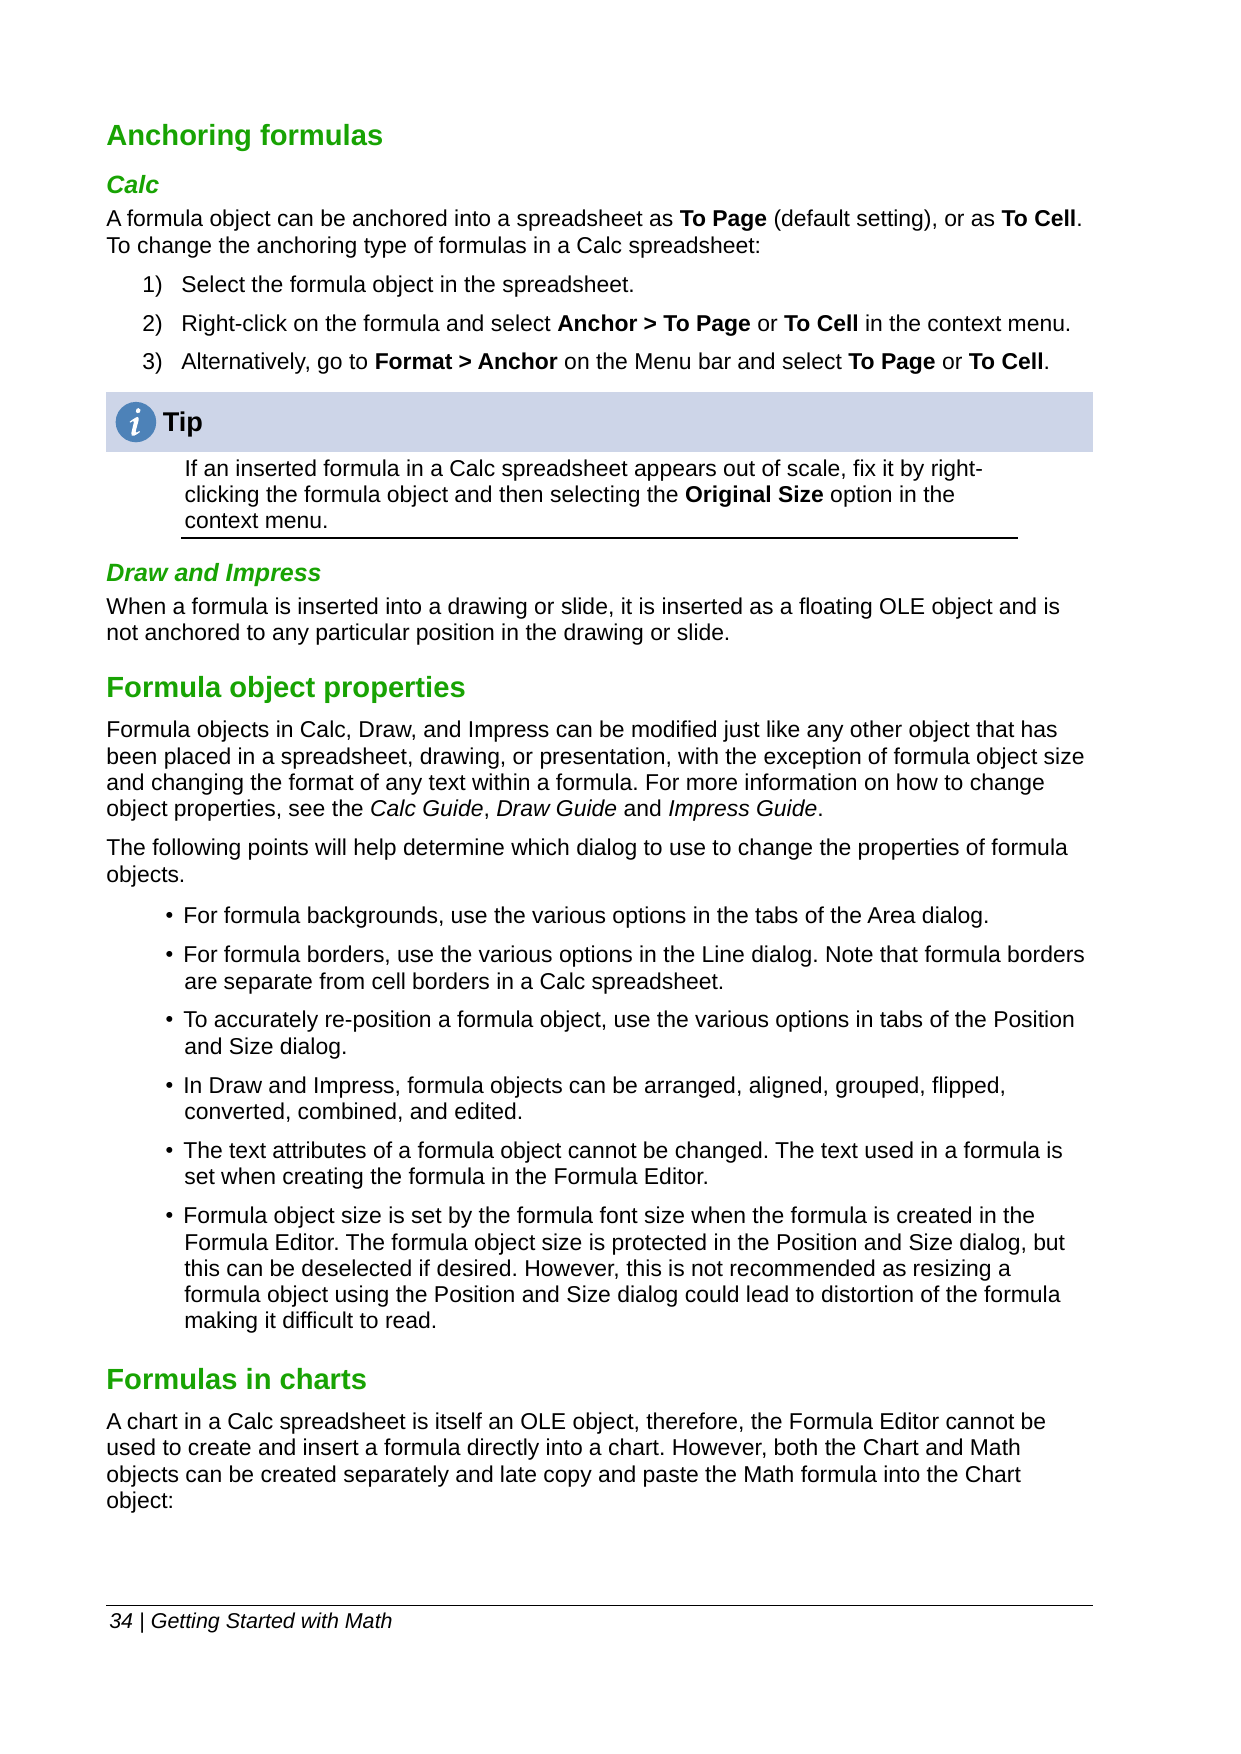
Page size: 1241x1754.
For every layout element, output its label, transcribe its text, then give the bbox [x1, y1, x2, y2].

list To accurately re-position a formula object, use the various options in tabs of the Position and Size dialog. [162, 1003, 1093, 1059]
text Formula objects in Calc, Draw, and Impress can be modified just like any other object that has been placed in a spreadsheet, drawing, or presentation, with the exception of formula object size and changing the format of any text within a formula. For more information on how to change object properties, see the Calc Guide, Draw Guide and Impress Guide. [106, 716, 1093, 822]
subtitle Calc [106, 170, 1093, 199]
list The text attributes of a formula object cannot be changed. The text used in a formula is set when creating the formula in the Formula Editor. [162, 1134, 1093, 1189]
list Formula object size is set by the formula font size when the formula is created in the Formula Editor. The formula object size is protected in the Position and Size dialog, but this can be deselected if desired. However, this is not recommended as resizing a formula object using the Position and Size dialog could lead to distortion of the formula making it difficult to read. [162, 1199, 1093, 1337]
text A formula object can be anchored into a spreadsheet as To Page (default setting), or as To Cell. To change the anchoring type of formulas in a Calc spreadsheet: [106, 205, 1093, 258]
list In Draw and Impress, formula objects can be arranged, aligned, grouped, flipped, converted, combined, and edited. [162, 1069, 1093, 1124]
text A chart in a Calc spreadsheet is itself an OLE object, therefore, the Formula Editor cannot be used to create and insert a formula directly into a chart. However, both the Chart and Math objects can be created separately and late copy and paste the Math formula into the Chart object: [106, 1408, 1093, 1513]
list Alternatively, go to Format > Anchor on the Menu bar and select To Page or To Cell. [162, 348, 1093, 375]
subtitle Draw and Impress [106, 558, 1093, 586]
subtitle Formula object properties [106, 670, 1093, 704]
list Select the formula object in the spreadsheet. [162, 271, 1093, 297]
list For formula borders, use the various options in the Line dialog. Note that formula borders are separate from cell borders in a Calc spreadsheet. [162, 938, 1093, 994]
list Right-click on the formula and select Anchor > To Page or To Cell in the context menu. [162, 309, 1093, 336]
subtitle Formulas in charts [106, 1362, 1093, 1395]
text When a formula is inserted into a drawing or slide, it is inserted as a floating OLE object and is not anchored to any particular position in the drawing or slide. [106, 593, 1093, 645]
subtitle Anchoring formulas [106, 118, 1093, 152]
subtitle Tip [106, 392, 1093, 452]
text The following points will help determine which dialog to use to change the properties of formula objects. [106, 834, 1093, 887]
text If an inserted formula in a Calc spreadsheet appears out of scale, fix it by right-clicking the formula object and then selecting the Original Size option in the context menu. [181, 452, 1018, 537]
list For formula backgrounds, use the various options in the tabs of the Area dialog. [162, 899, 1093, 929]
